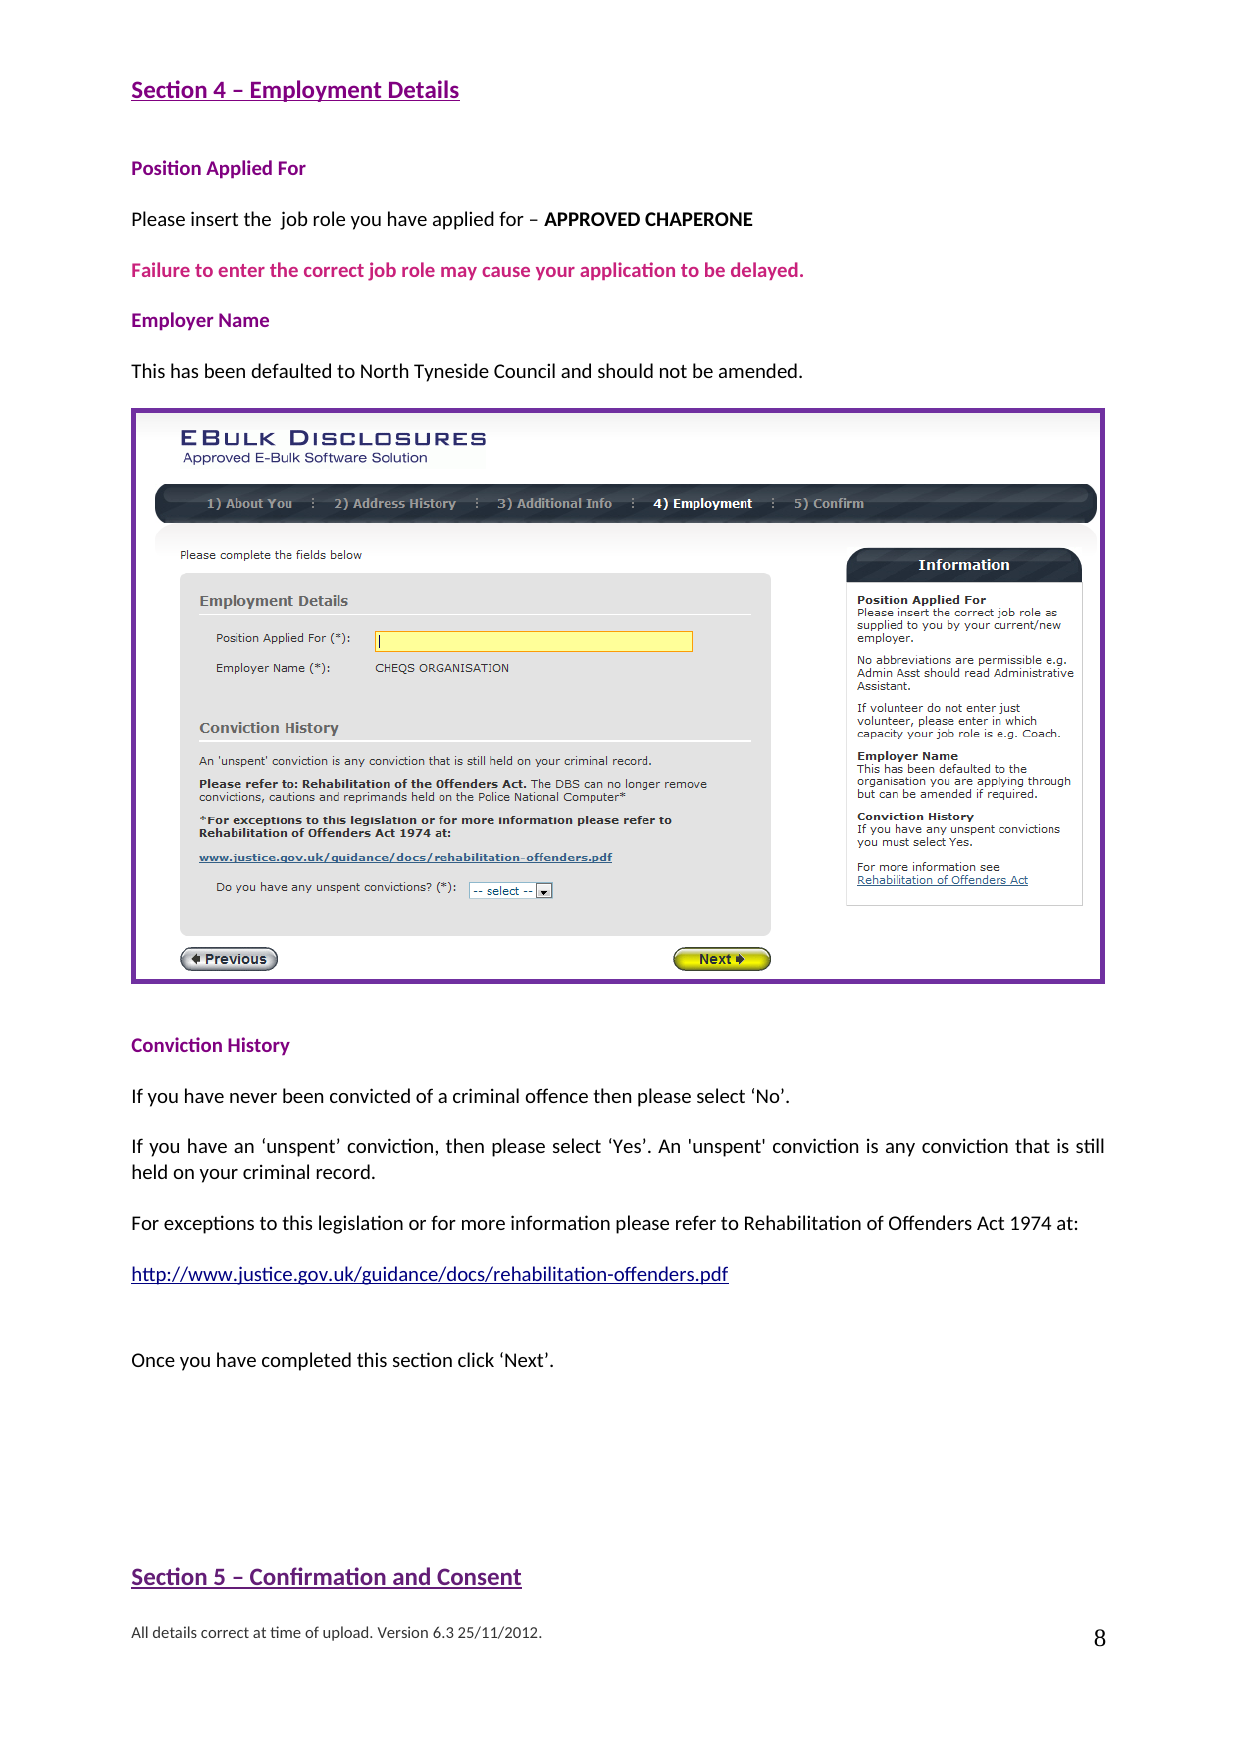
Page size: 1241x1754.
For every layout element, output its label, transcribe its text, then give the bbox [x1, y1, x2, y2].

text Position Applied For [131, 155, 1106, 181]
text If you have an ‘unspent’ conviction, then please select ‘Yes’. An 'unspent' conviction is any conviction that is still held on your criminal record. [131, 1134, 1106, 1184]
text For exceptions to this legislation or for more information please refer to Rehabilitation of Offenders Act 1974 at: [131, 1210, 1106, 1235]
text http://www.justice.gov.uk/guidance/docs/rehabilitation-offenders.pdf [131, 1261, 1106, 1286]
text Please insert the job role you have applied for – APPROVED CHAPERONE [131, 206, 1106, 231]
text Section 5 – Confirmation and Consent [131, 1561, 1106, 1591]
subtitle If you have never been convicted of a criminal offence then please select ‘No’. [131, 1083, 1106, 1108]
subtitle Section 4 – Employment Details [131, 74, 1106, 104]
subtitle Conviction History [131, 1032, 1106, 1057]
text Employer Name [131, 308, 1106, 333]
text This has been defaulted to North Tyneside Council and should not be amended. [131, 358, 1106, 384]
text Failure to enter the correct job role may cause your application to be delayed. [131, 257, 1106, 282]
text Once you have completed this section click ‘Next’. [131, 1347, 1106, 1373]
